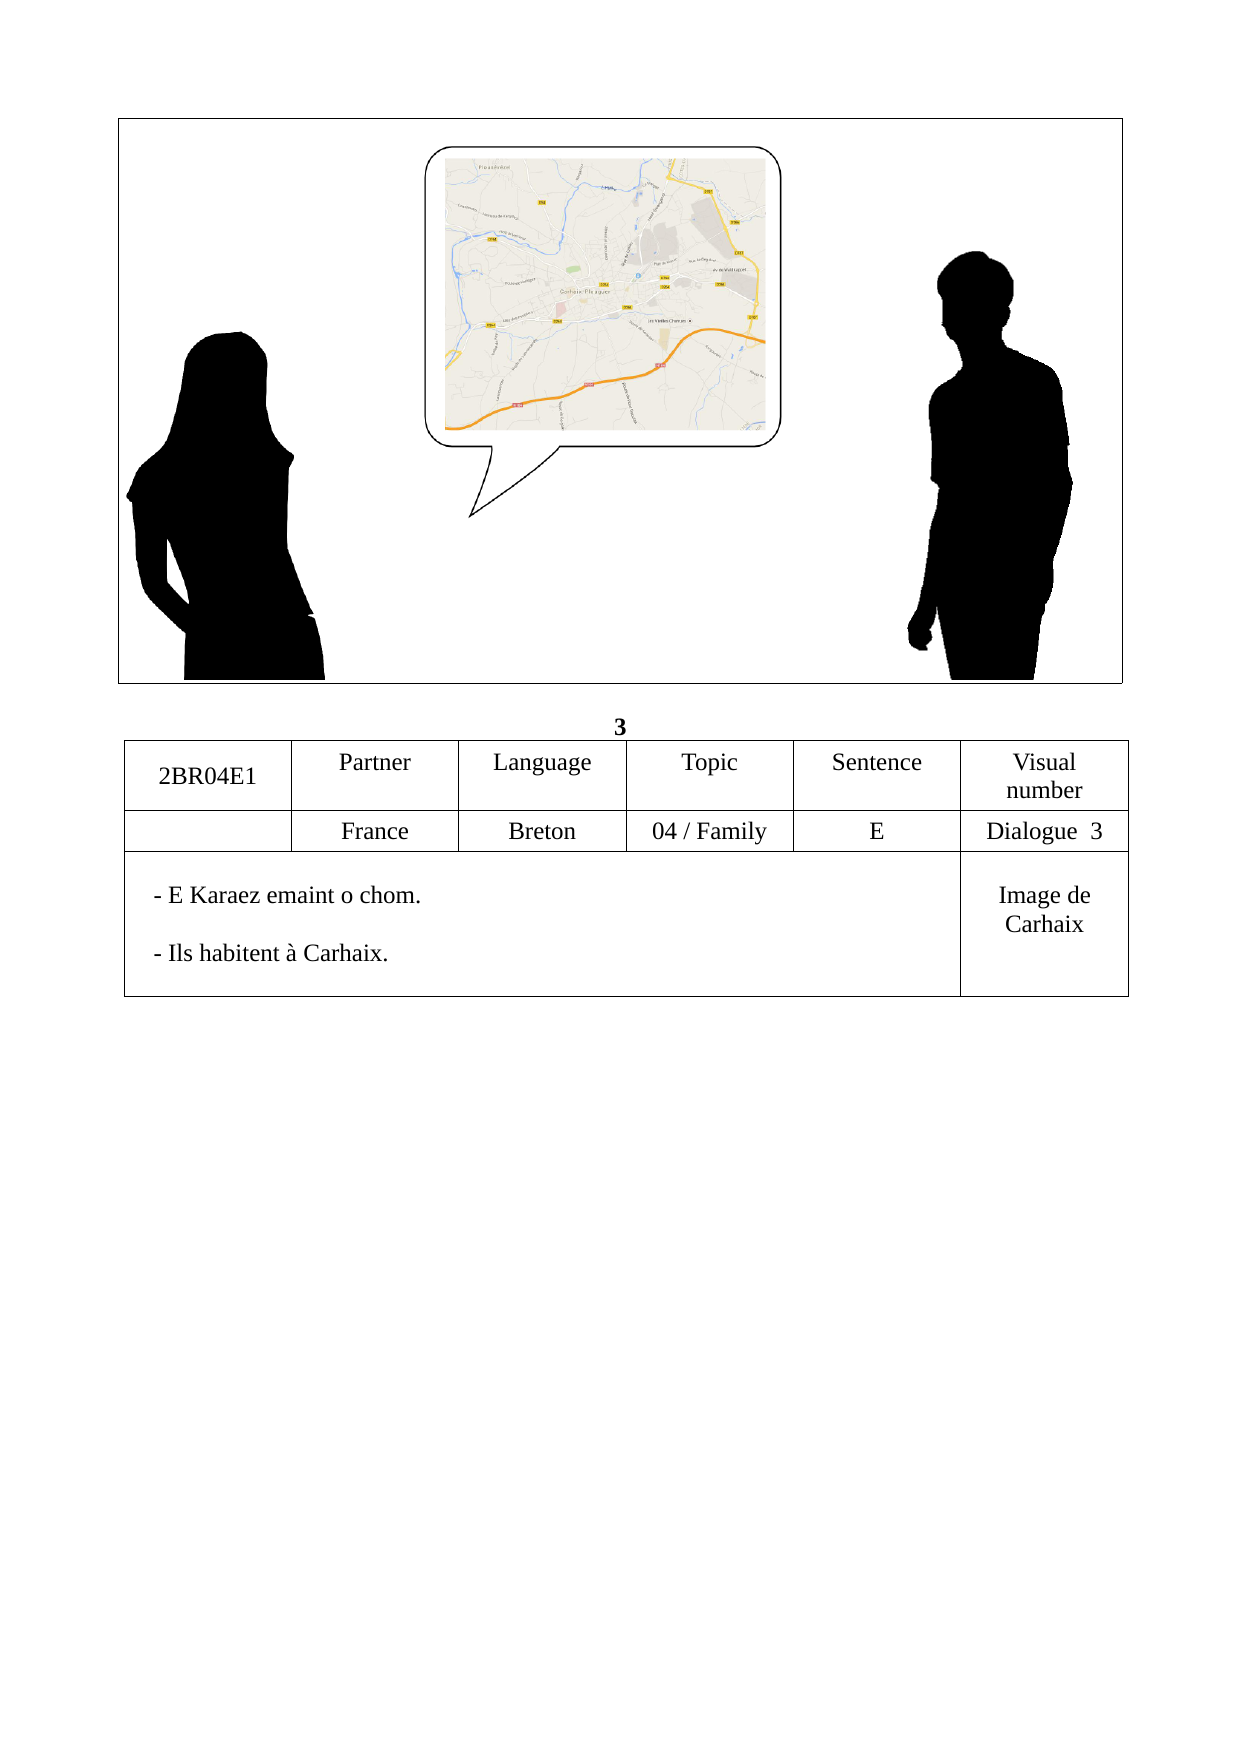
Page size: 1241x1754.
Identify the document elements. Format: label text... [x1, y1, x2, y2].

picture [121, 121, 1119, 680]
table_header 2BR04E1 [125, 741, 291, 810]
table_header Visual number [961, 741, 1128, 810]
text 3 [118, 712, 1122, 740]
table_cell 04 / Family [627, 811, 793, 851]
table_cell Breton [459, 811, 626, 851]
table_cell Dialogue 3 [961, 811, 1128, 851]
table_header Sentence [794, 741, 960, 810]
table_cell France [292, 811, 458, 851]
table_cell [125, 811, 291, 851]
table_header Topic [627, 741, 793, 810]
table_cell Image de Carhaix [961, 852, 1128, 996]
table_header Partner [292, 741, 458, 810]
table_cell - E Karaez emaint o chom. - Ils habitent à Carhaix. [125, 852, 960, 996]
table_header Language [459, 741, 626, 810]
table_cell E [794, 811, 960, 851]
